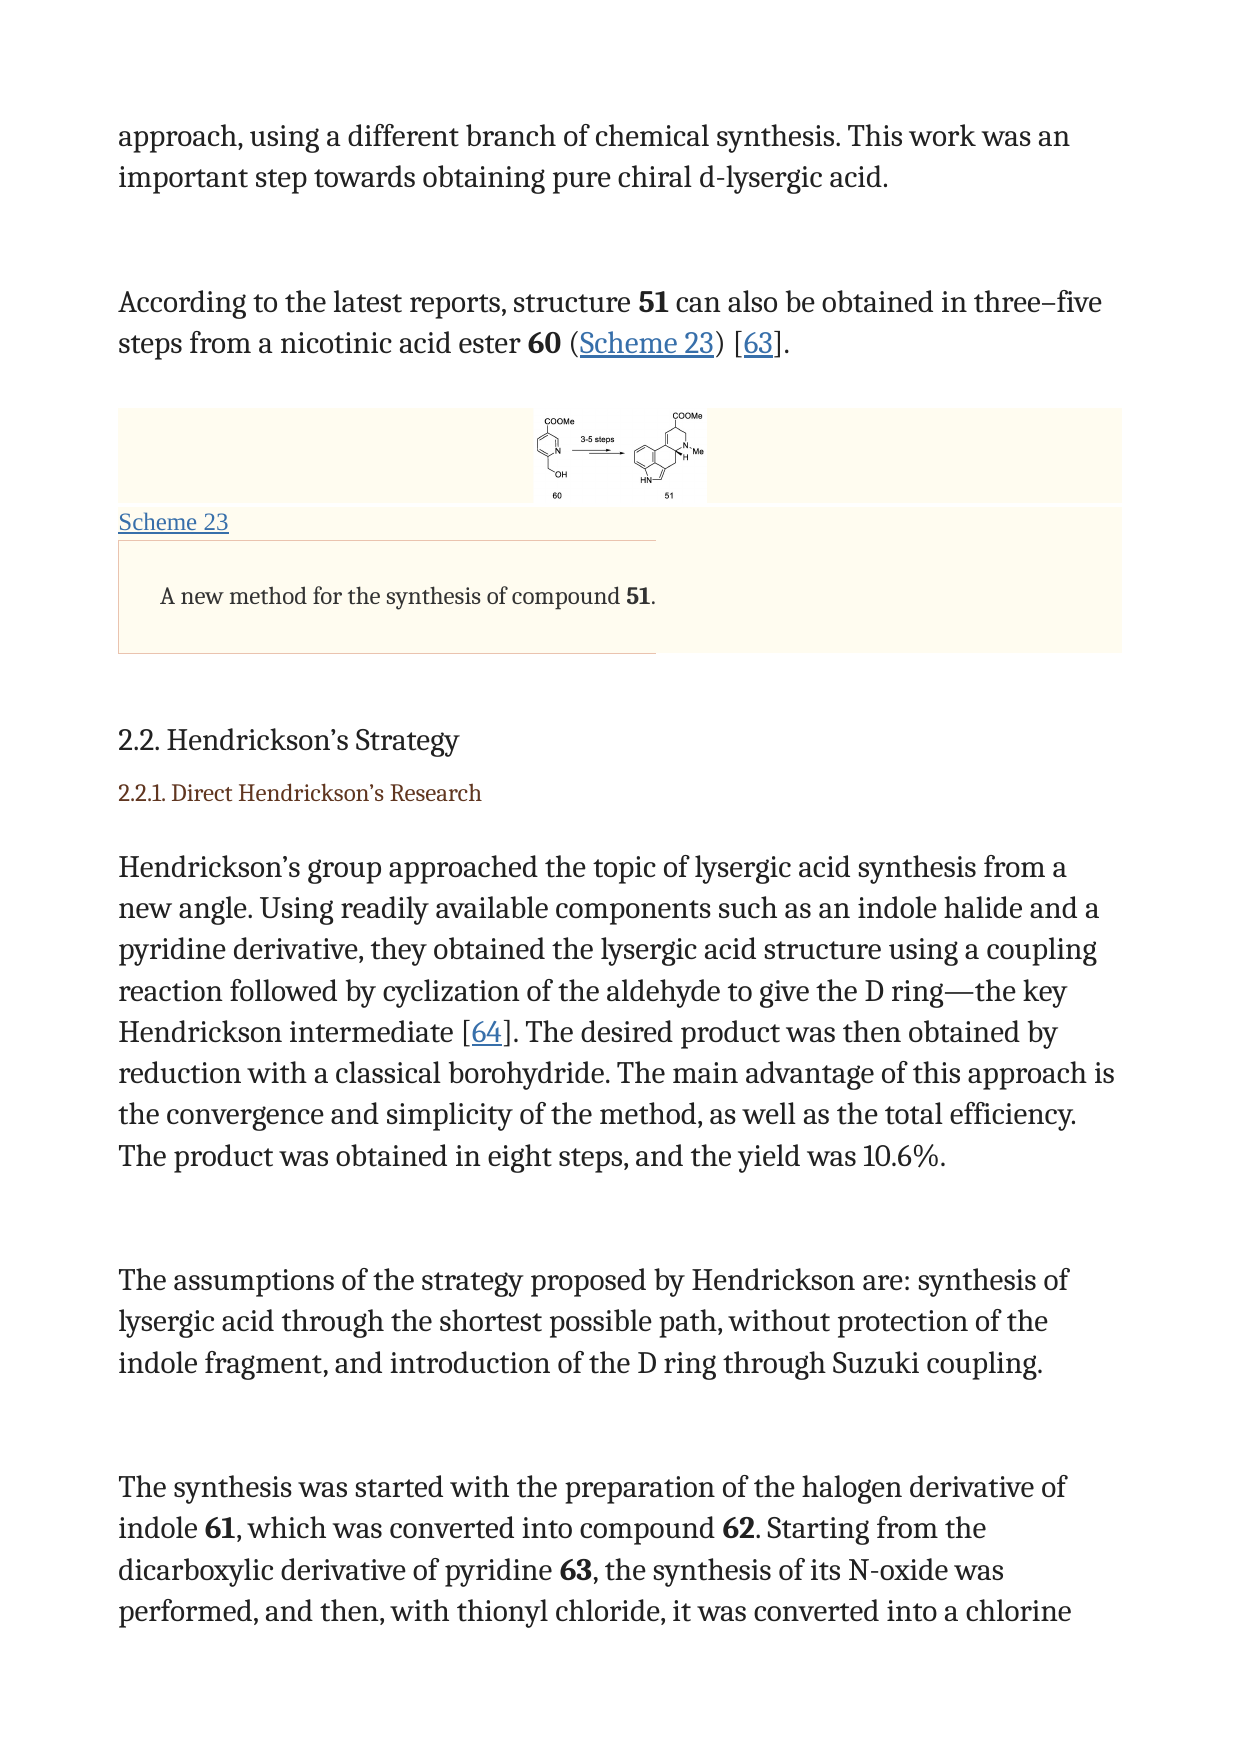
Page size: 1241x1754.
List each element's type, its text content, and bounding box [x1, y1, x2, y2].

text According to the latest reports, structure 51 can also be obtained in three–five steps from a nicotinic acid ester 60 (Scheme 23) [63]. [118, 284, 1122, 361]
text The synthesis was started with the preparation of the halogen derivative of indole 61, which was converted into compound 62. Starting from the dicarboxylic derivative of pyridine 63, the synthesis of its N-oxide was performed, and then, with thionyl chloride, it was converted into a chlorine [118, 1469, 1122, 1629]
text approach, using a different branch of chemical synthesis. This work was an important step towards obtaining pure chiral d-lysergic acid. [118, 118, 1122, 195]
picture [533, 408, 707, 503]
text A new method for the synthesis of compound 51. [119, 540, 1122, 653]
text Hendrickson’s group approached the topic of lysergic acid synthesis from a new angle. Using readily available components such as an indole halide and a pyridine derivative, they obtained the lysergic acid structure using a coupling reaction followed by cyclization of the aldehyde to give the D ring—the key Hendrickson intermediate [64]. The desired product was then obtained by reduction with a classical borohydride. The main advantage of this approach is the convergence and simplicity of the method, as well as the total efficiency. The product was obtained in eight steps, and the yield was 10.6%. [118, 849, 1122, 1174]
subtitle 2.2. Hendrickson’s Strategy [118, 711, 1122, 758]
text The assumptions of the strategy proposed by Hendrickson are: synthesis of lysergic acid through the shortest possible path, without protection of the indole fragment, and introduction of the D ring through Suzuki coupling. [118, 1262, 1122, 1381]
subtitle 2.2.1. Direct Hendrickson’s Research [118, 779, 1122, 807]
text Scheme 23 [118, 507, 1122, 536]
